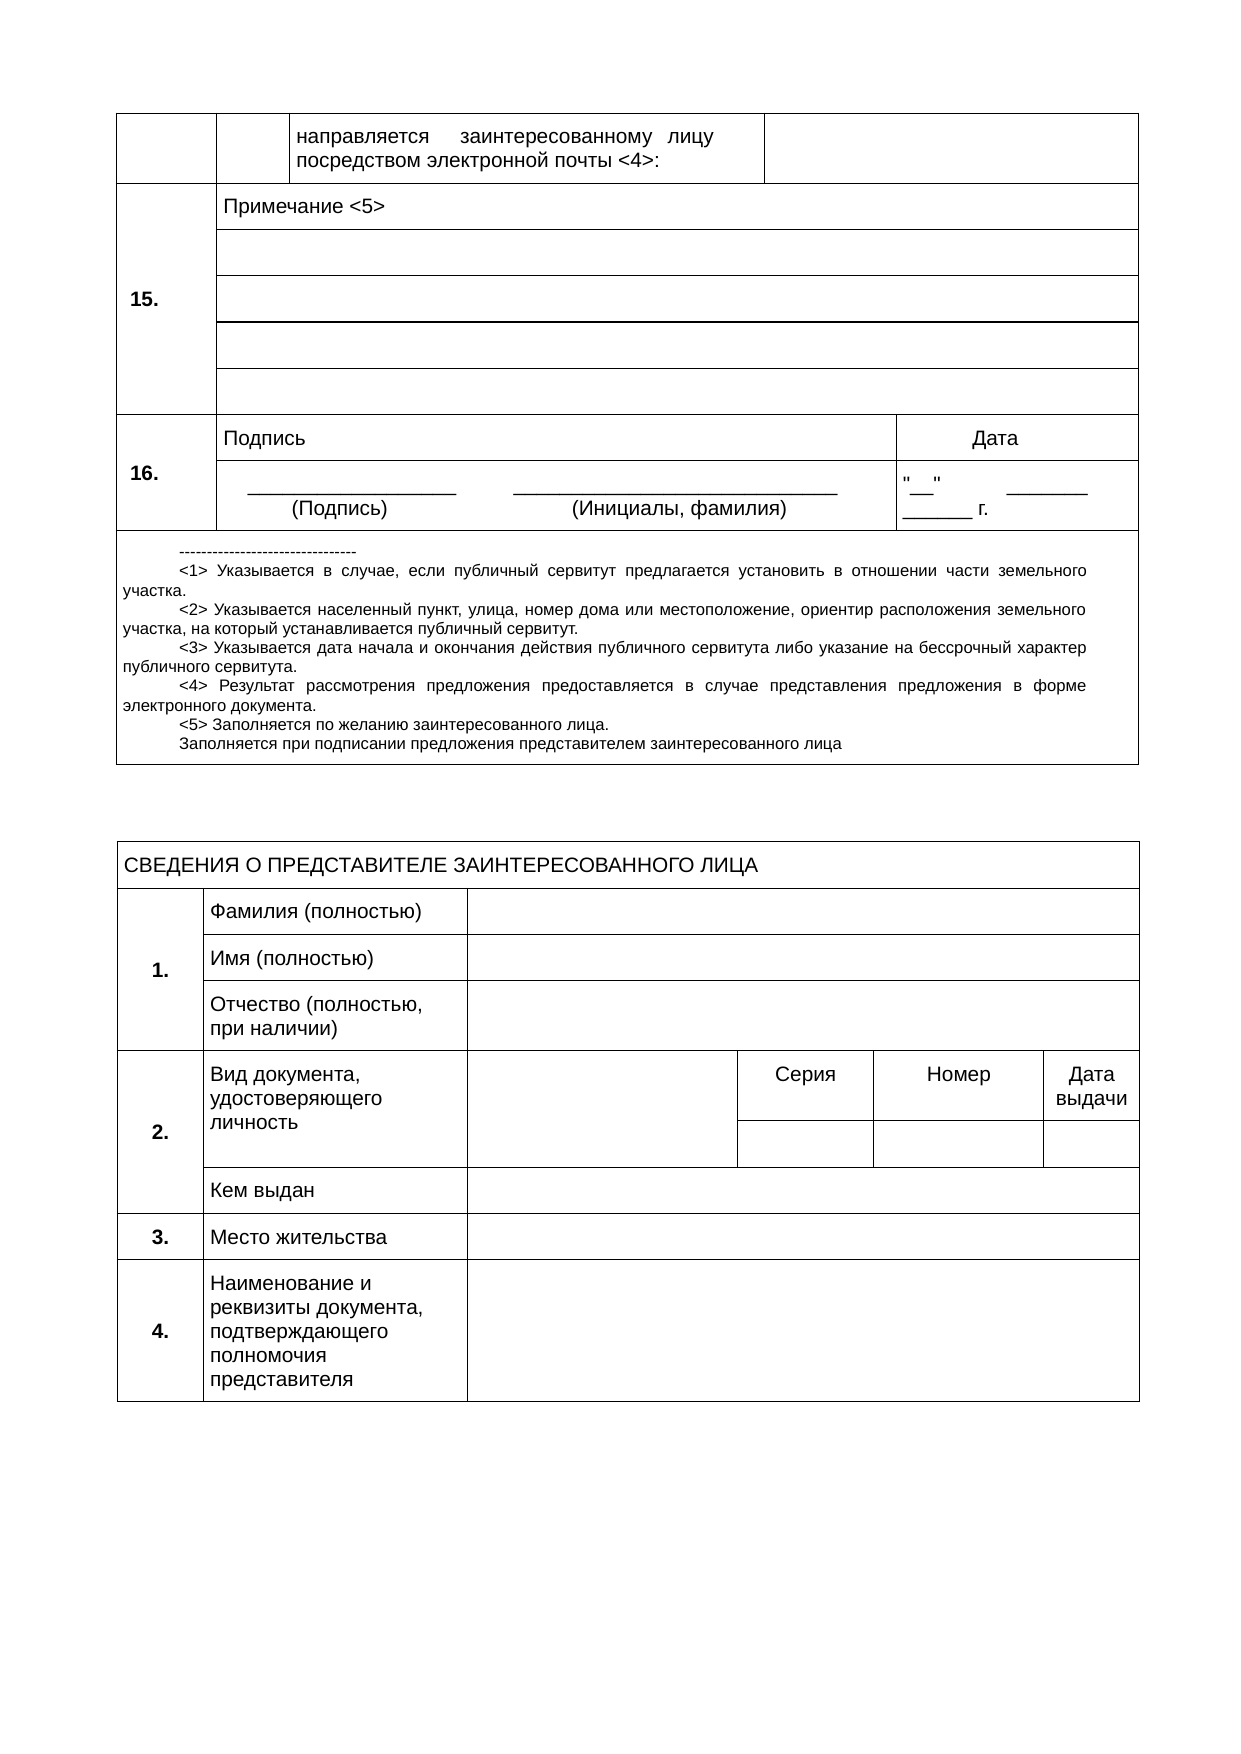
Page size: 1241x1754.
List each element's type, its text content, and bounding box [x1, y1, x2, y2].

table_cell 1. [118, 889, 203, 1050]
table_cell [217, 230, 1138, 275]
table_cell [468, 889, 1139, 934]
table_cell 16. [117, 415, 216, 530]
table_cell [217, 369, 1138, 414]
table_cell 2. [118, 1051, 203, 1213]
table_cell Наименование и реквизиты документа, подтверждающего полномочия представителя [204, 1260, 467, 1401]
table_cell ____________________________ (Инициалы, фамилия) [507, 461, 896, 530]
table_cell [468, 981, 1139, 1050]
table_cell 3. [118, 1214, 203, 1259]
table_cell Номер [874, 1051, 1043, 1120]
table_cell Дата [897, 415, 1138, 460]
table_cell Имя (полностью) [204, 935, 467, 980]
table_cell [874, 1121, 1043, 1167]
table_cell Место жительства [204, 1214, 467, 1259]
table_cell [468, 1260, 1139, 1401]
table_cell [765, 114, 1138, 183]
table_cell -------------------------------- <1> Указывается в случае, если публичный сервитут предлагается установить в отношении части земельного участка. <2> Указывается населенный пункт, улица, номер дома или местоположение, ориентир расположения земельного участка, на который устанавливается публичный сервитут. <3> Указывается дата начала и окончания действия публичного сервитута либо указание на бессрочный характер публичного сервитута. <4> Результат рассмотрения предложения предоставляется в случае представления предложения в форме электронного документа. <5> Заполняется по желанию заинтересованного лица. Заполняется при подписании предложения представителем заинтересованного лица [117, 531, 1138, 763]
table_cell 15. [117, 184, 216, 414]
table_header СВЕДЕНИЯ О ПРЕДСТАВИТЕЛЕ ЗАИНТЕРЕСОВАННОГО ЛИЦА [118, 842, 1139, 887]
table_cell Примечание <5> [217, 184, 1138, 229]
table_cell [468, 1051, 737, 1167]
table_cell Дата выдачи [1044, 1051, 1139, 1120]
table_cell "__" _______ ______ г. [897, 461, 1138, 530]
table_cell [468, 1214, 1139, 1259]
table_cell [217, 323, 1138, 368]
table_cell __________________ (Подпись) [217, 461, 507, 530]
table_cell [217, 276, 1138, 321]
table_cell Вид документа, удостоверяющего личность [204, 1051, 467, 1167]
table_cell Фамилия (полностью) [204, 889, 467, 934]
table_cell [117, 114, 216, 183]
table_cell [1044, 1121, 1139, 1167]
table_cell 4. [118, 1260, 203, 1401]
table_cell [468, 1168, 1139, 1213]
table_cell [738, 1121, 873, 1167]
table_cell Подпись [217, 415, 896, 460]
table_cell Серия [738, 1051, 873, 1120]
table_cell [468, 935, 1139, 980]
table_cell направляется заинтересованному лицу посредством электронной почты <4>: [290, 114, 764, 183]
table_cell [217, 114, 289, 183]
table_cell Отчество (полностью, при наличии) [204, 981, 467, 1050]
table_cell Кем выдан [204, 1168, 467, 1213]
